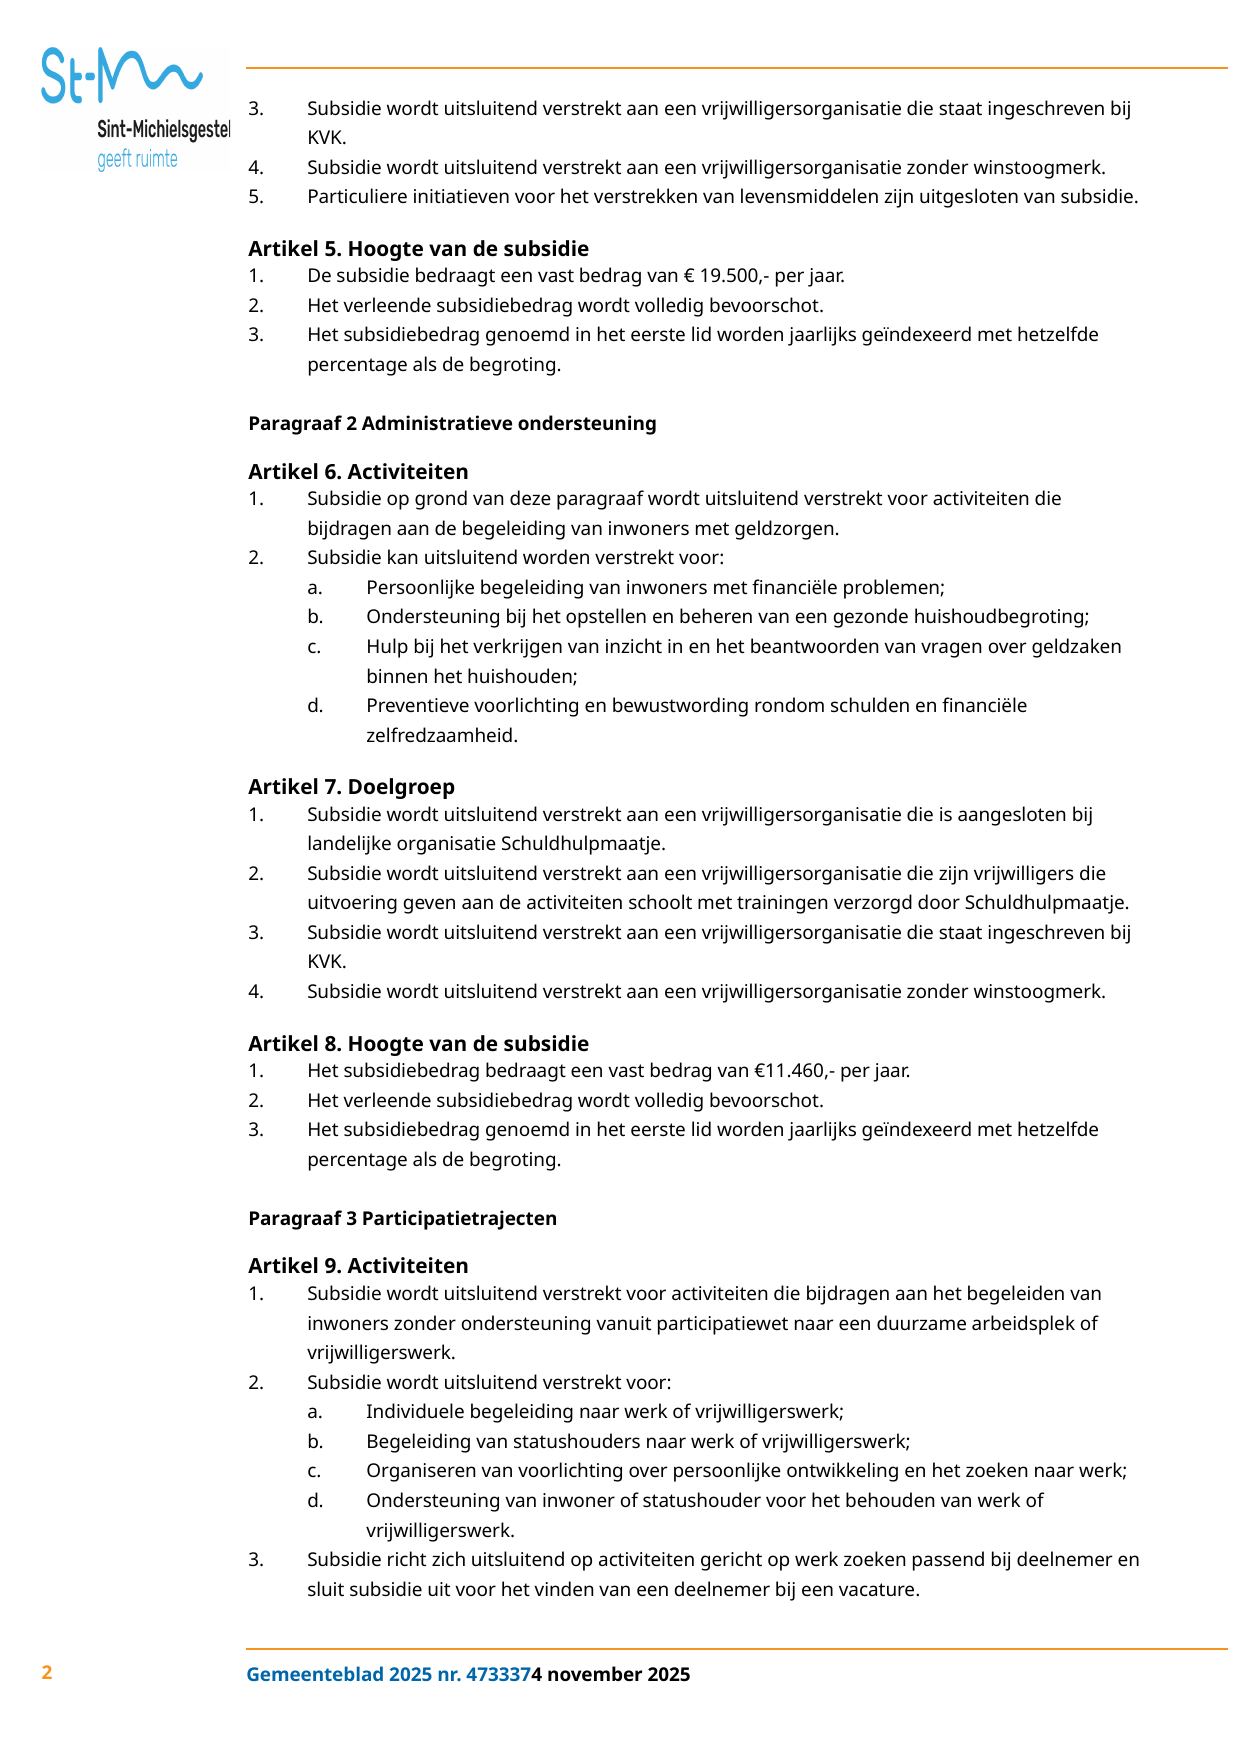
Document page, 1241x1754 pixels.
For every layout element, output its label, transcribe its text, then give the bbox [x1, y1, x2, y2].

text Artikel 8. Hoogte van de subsidie [248, 1029, 1152, 1057]
text Paragraaf 2 Administratieve ondersteuning [248, 410, 1152, 436]
list Subsidie wordt uitsluitend verstrekt voor: [248, 1369, 1152, 1394]
list Subsidie wordt uitsluitend verstrekt aan een vrijwilligersorganisatie zonder winstoogmerk. [248, 154, 1152, 180]
list Preventieve voorlichting en bewustwording rondom schulden en financiële zelfredzaamheid. [307, 692, 1152, 748]
list Subsidie wordt uitsluitend verstrekt aan een vrijwilligersorganisatie zonder winstoogmerk. [248, 978, 1152, 1004]
list Organiseren van voorlichting over persoonlijke ontwikkeling en het zoeken naar werk; [307, 1458, 1152, 1483]
list Particuliere initiatieven voor het verstrekken van levensmiddelen zijn uitgesloten van subsidie. [248, 183, 1152, 209]
list Subsidie op grond van deze paragraaf wordt uitsluitend verstrekt voor activiteiten die bijdragen aan de begeleiding van inwoners met geldzorgen. [248, 485, 1152, 541]
text Artikel 7. Doelgroep [248, 772, 1152, 801]
list Subsidie kan uitsluitend worden verstrekt voor: [248, 544, 1152, 570]
list Ondersteuning van inwoner of statushouder voor het behouden van werk of vrijwilligerswerk. [307, 1487, 1152, 1542]
list De subsidie bedraagt een vast bedrag van € 19.500,- per jaar. [248, 262, 1152, 288]
list Het verleende subsidiebedrag wordt volledig bevoorschot. [248, 1087, 1152, 1112]
list Subsidie wordt uitsluitend verstrekt aan een vrijwilligersorganisatie die staat ingeschreven bij KVK. [248, 919, 1152, 974]
list Het subsidiebedrag bedraagt een vast bedrag van €11.460,- per jaar. [248, 1057, 1152, 1083]
text Artikel 6. Activiteiten [248, 457, 1152, 485]
picture [41, 47, 231, 172]
list Subsidie richt zich uitsluitend op activiteiten gericht op werk zoeken passend bij deelnemer en sluit subsidie uit voor het vinden van een deelnemer bij een vacature. [248, 1546, 1152, 1602]
list Het subsidiebedrag genoemd in het eerste lid worden jaarlijks geïndexeerd met hetzelfde percentage als de begroting. [248, 1116, 1152, 1172]
list Het verleende subsidiebedrag wordt volledig bevoorschot. [248, 292, 1152, 318]
list Begeleiding van statushouders naar werk of vrijwilligerswerk; [307, 1428, 1152, 1454]
list Individuele begeleiding naar werk of vrijwilligerswerk; [307, 1398, 1152, 1424]
text Artikel 9. Activiteiten [248, 1252, 1152, 1280]
list Het subsidiebedrag genoemd in het eerste lid worden jaarlijks geïndexeerd met hetzelfde percentage als de begroting. [248, 322, 1152, 377]
list Subsidie wordt uitsluitend verstrekt aan een vrijwilligersorganisatie die staat ingeschreven bij KVK. [248, 95, 1152, 150]
text Paragraaf 3 Participatietrajecten [248, 1205, 1152, 1231]
list Ondersteuning bij het opstellen en beheren van een gezonde huishoudbegroting; [307, 604, 1152, 629]
text Artikel 5. Hoogte van de subsidie [248, 234, 1152, 262]
list Persoonlijke begeleiding van inwoners met financiële problemen; [307, 574, 1152, 600]
list Subsidie wordt uitsluitend verstrekt voor activiteiten die bijdragen aan het begeleiden van inwoners zonder ondersteuning vanuit participatiewet naar een duurzame arbeidsplek of vrijwilligerswerk. [248, 1280, 1152, 1365]
list Subsidie wordt uitsluitend verstrekt aan een vrijwilligersorganisatie die is aangesloten bij landelijke organisatie Schuldhulpmaatje. [248, 801, 1152, 856]
list Subsidie wordt uitsluitend verstrekt aan een vrijwilligersorganisatie die zijn vrijwilligers die uitvoering geven aan de activiteiten schoolt met trainingen verzorgd door Schuldhulpmaatje. [248, 860, 1152, 915]
list Hulp bij het verkrijgen van inzicht in en het beantwoorden van vragen over geldzaken binnen het huishouden; [307, 633, 1152, 688]
